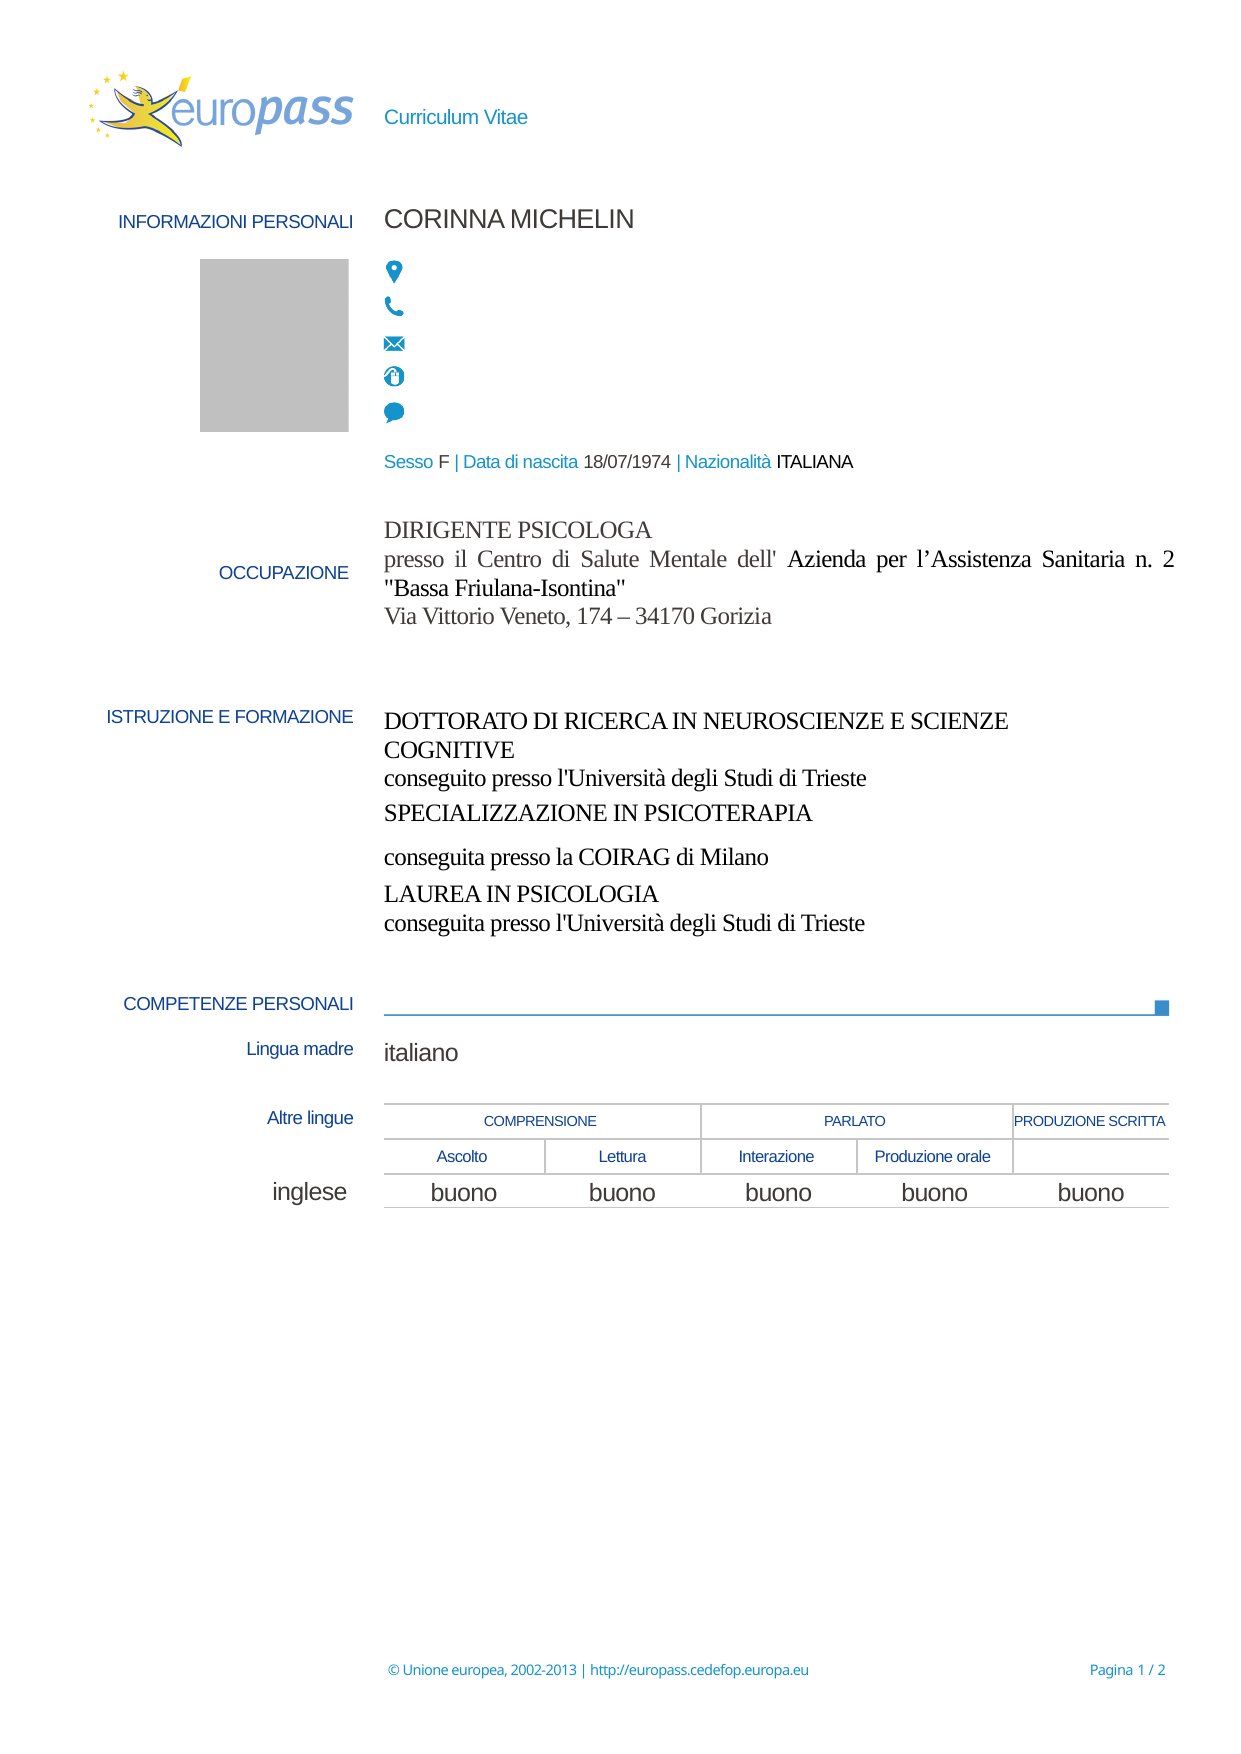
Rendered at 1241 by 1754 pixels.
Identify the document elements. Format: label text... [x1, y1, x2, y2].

picture [200, 259, 349, 432]
picture [383, 330, 405, 355]
table_cell LAUREA IN PSICOLOGIA conseguita presso l'Università degli Studi di Trieste [384, 879, 1169, 937]
table_cell Altre lingue [89, 1103, 384, 1173]
picture [383, 401, 405, 424]
table_cell COMPRENSIONE [384, 1105, 700, 1138]
table_header italiano [384, 1035, 1169, 1067]
table_cell [405, 260, 1169, 283]
table_header [1034, 706, 1169, 792]
picture [88, 70, 354, 147]
table_cell [1014, 1140, 1169, 1173]
table_header ISTRUZIONE E FORMAZIONE [89, 706, 384, 937]
picture [383, 366, 405, 387]
table_cell buono [545, 1175, 701, 1207]
table_header DOTTORATO DI RICERCA IN NEUROSCIENZE E SCIENZE COGNITIVE conseguito presso l'Università degli Studi di Trieste [384, 706, 1033, 792]
table_cell buono [1013, 1175, 1169, 1207]
table_header DIRIGENTE PSICOLOGA presso il Centro di Salute Mentale dell' Azienda per l’Assistenza Sanitaria n. 2 "Bassa Friulana-Isontina" Via Vittorio Veneto, 174 – 34170 Gorizia [384, 515, 1175, 630]
table_cell SPECIALIZZAZIONE IN PSICOTERAPIA conseguita presso la COIRAG di Milano [384, 792, 1169, 879]
table_cell PRODUZIONE SCRITTA [1014, 1105, 1169, 1138]
table_cell buono [857, 1175, 1013, 1207]
table_header COMPETENZE PERSONALI [89, 993, 384, 1016]
table_cell [89, 1067, 384, 1102]
table_cell inglese [89, 1173, 384, 1207]
table_header occupaZIONE [89, 515, 384, 630]
table_cell Ascolto [384, 1140, 544, 1173]
table_cell buono [701, 1175, 857, 1207]
table_cell buono [384, 1175, 544, 1207]
picture [383, 259, 405, 284]
table_cell Interazione [702, 1140, 856, 1173]
picture [383, 1000, 1170, 1016]
table_header CORINNA MICHELIN [384, 201, 1169, 236]
table_cell [384, 331, 1169, 366]
table_header [384, 993, 1169, 1000]
table_header Lingua madre [89, 1035, 384, 1067]
table_cell [384, 401, 1169, 437]
table_cell [89, 260, 384, 478]
table_cell [384, 284, 1169, 295]
table_header INFORMAZIONI PERSONALI [89, 201, 384, 236]
table_cell [89, 236, 1169, 260]
table_cell [384, 366, 1169, 401]
picture [383, 295, 405, 317]
table_cell Produzione orale [858, 1140, 1012, 1173]
table_cell [384, 295, 1169, 331]
table_cell Sesso F | Data di nascita 18/07/1974 | Nazionalità ITALIANA [384, 437, 1169, 478]
table_cell PARLATO [702, 1105, 1012, 1138]
table_cell Lettura [546, 1140, 700, 1173]
table_cell [384, 1067, 1169, 1102]
